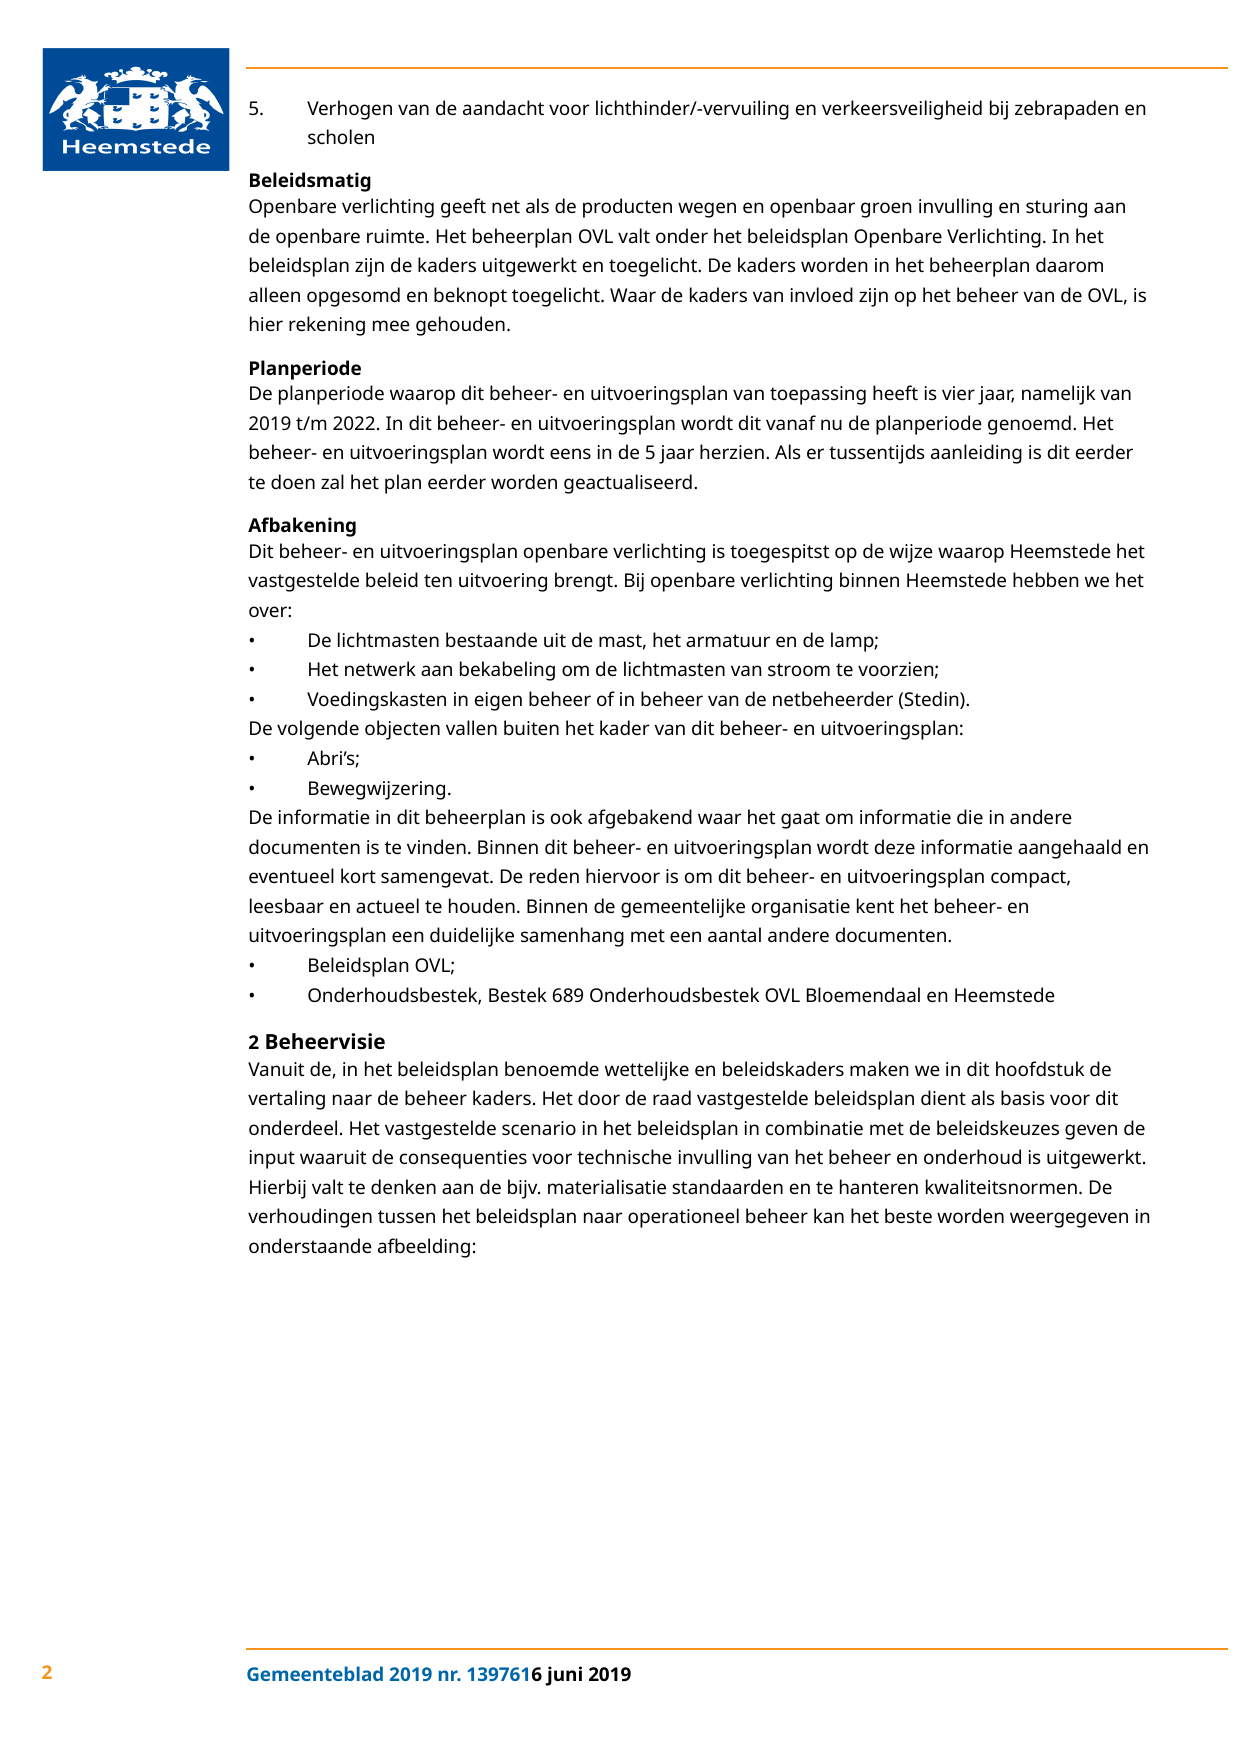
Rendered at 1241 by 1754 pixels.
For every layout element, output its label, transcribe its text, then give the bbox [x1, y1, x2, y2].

text Beleidsmatig [248, 167, 1152, 193]
list De lichtmasten bestaande uit de mast, het armatuur en de lamp; [248, 627, 1152, 652]
list Het netwerk aan bekabeling om de lichtmasten van stroom te voorzien; [248, 656, 1152, 682]
picture [41, 47, 231, 172]
text De planperiode waarop dit beheer- en uitvoeringsplan van toepassing heeft is vier jaar, namelijk van 2019 t/m 2022. In dit beheer- en uitvoeringsplan wordt dit vanaf nu de planperiode genoemd. Het beheer- en uitvoeringsplan wordt eens in de 5 jaar herzien. Als er tussentijds aanleiding is dit eerder te doen zal het plan eerder worden geactualiseerd. [248, 380, 1152, 495]
list Voedingskasten in eigen beheer of in beheer van de netbeheerder (Stedin). [248, 686, 1152, 712]
list Bewegwijzering. [248, 775, 1152, 800]
text De informatie in dit beheerplan is ook afgebakend waar het gaat om informatie die in andere documenten is te vinden. Binnen dit beheer- en uitvoeringsplan wordt deze informatie aangehaald en eventueel kort samengevat. De reden hiervoor is om dit beheer- en uitvoeringsplan compact, leesbaar en actueel te houden. Binnen de gemeentelijke organisatie kent het beheer- en uitvoeringsplan een duidelijke samenhang met een aantal andere documenten. [248, 804, 1152, 948]
list Onderhoudsbestek, Bestek 689 Onderhoudsbestek OVL Bloemendaal en Heemstede [248, 982, 1152, 1007]
text Vanuit de, in het beleidsplan benoemde wettelijke en beleidskaders maken we in dit hoofdstuk de vertaling naar de beheer kaders. Het door de raad vastgestelde beleidsplan dient als basis voor dit onderdeel. Het vastgestelde scenario in het beleidsplan in combinatie met de beleidskeuzes geven de input waaruit de consequenties voor technische invulling van het beheer en onderhoud is uitgewerkt. Hierbij valt te denken aan de bijv. materialisatie standaarden en te hanteren kwaliteitsnormen. De verhoudingen tussen het beleidsplan naar operationeel beheer kan het beste worden weergegeven in onderstaande afbeelding: [248, 1056, 1152, 1259]
text Planperiode [248, 355, 1152, 380]
text De volgende objecten vallen buiten het kader van dit beheer- en uitvoeringsplan: [248, 716, 1152, 741]
text 2 Beheervisie [248, 1027, 1152, 1056]
text Dit beheer- en uitvoeringsplan openbare verlichting is toegespitst op de wijze waarop Heemstede het vastgestelde beleid ten uitvoering brengt. Bij openbare verlichting binnen Heemstede hebben we het over: [248, 538, 1152, 623]
list Beleidsplan OVL; [248, 952, 1152, 978]
list Verhogen van de aandacht voor lichthinder/-vervuiling en verkeersveiligheid bij zebrapaden en scholen [248, 95, 1152, 150]
text Afbakening [248, 512, 1152, 538]
list Abri’s; [248, 745, 1152, 771]
text Openbare verlichting geeft net als de producten wegen en openbaar groen invulling en sturing aan de openbare ruimte. Het beheerplan OVL valt onder het beleidsplan Openbare Verlichting. In het beleidsplan zijn de kaders uitgewerkt en toegelicht. De kaders worden in het beheerplan daarom alleen opgesomd en beknopt toegelicht. Waar de kaders van invloed zijn op het beheer van de OVL, is hier rekening mee gehouden. [248, 193, 1152, 337]
